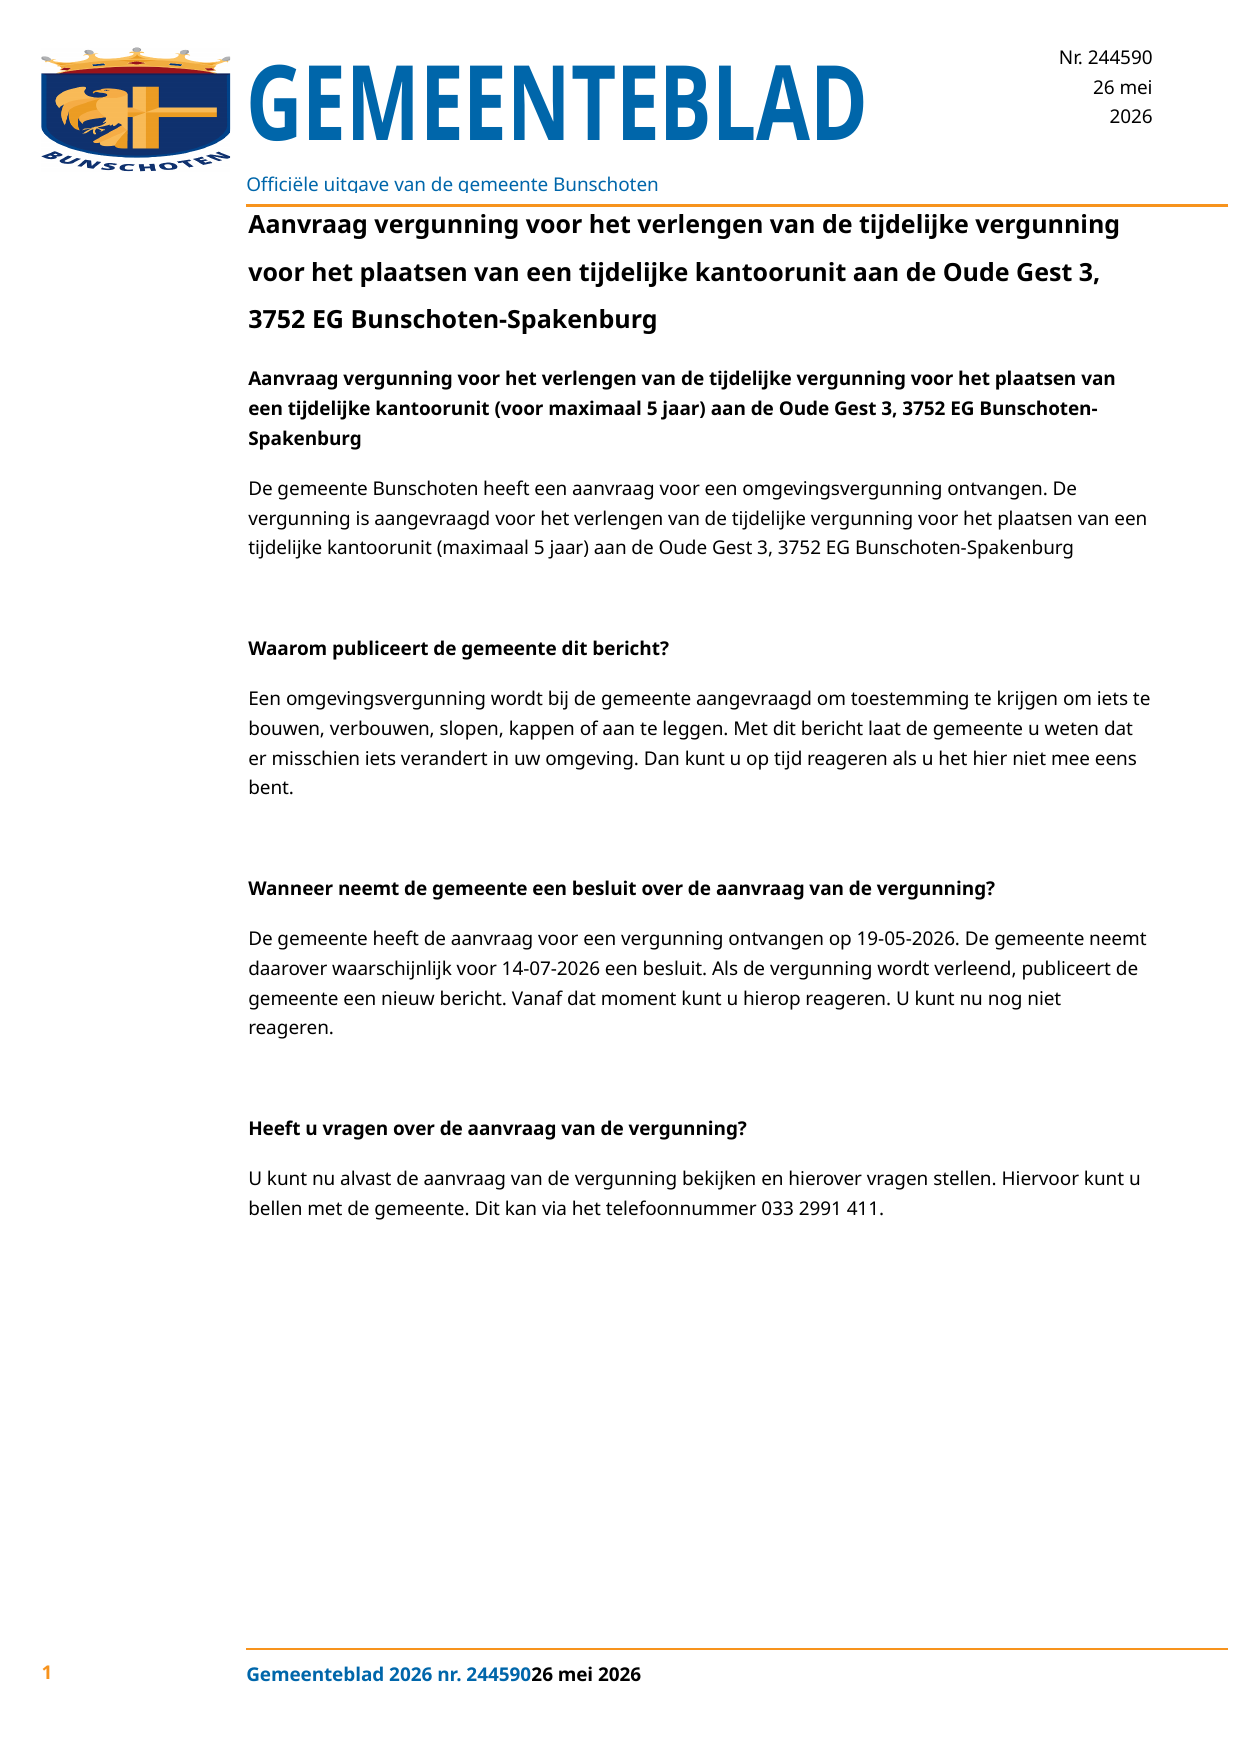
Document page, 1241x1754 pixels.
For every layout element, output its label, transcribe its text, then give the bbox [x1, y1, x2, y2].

text De gemeente Bunschoten heeft een aanvraag voor een omgevingsvergunning ontvangen. De vergunning is aangevraagd voor het verlengen van de tijdelijke vergunning voor het plaatsen van een tijdelijke kantoorunit (maximaal 5 jaar) aan de Oude Gest 3, 3752 EG Bunschoten-Spakenburg [248, 475, 1152, 560]
text Een omgevingsvergunning wordt bij de gemeente aangevraagd om toestemming te krijgen om iets te bouwen, verbouwen, slopen, kappen of aan te leggen. Met dit bericht laat de gemeente u weten dat er misschien iets verandert in uw omgeving. Dan kunt u op tijd reageren als u het hier niet mee eens bent. [248, 686, 1152, 800]
text Aanvraag vergunning voor het verlengen van de tijdelijke vergunning voor het plaatsen van een tijdelijke kantoorunit aan de Oude Gest 3, 3752 EG Bunschoten-Spakenburg [248, 207, 1152, 336]
text Waarom publiceert de gemeente dit bericht? [248, 635, 1152, 661]
text Wanneer neemt de gemeente een besluit over de aanvraag van de vergunning? [248, 875, 1152, 901]
picture [41, 47, 231, 172]
text De gemeente heeft de aanvraag voor een vergunning ontvangen op 19-05-2026. De gemeente neemt daarover waarschijnlijk voor 14-07-2026 een besluit. Als de vergunning wordt verleend, publiceert de gemeente een nieuw bericht. Vanaf dat moment kunt u hierop reageren. U kunt nu nog niet reageren. [248, 926, 1152, 1040]
text Heeft u vragen over de aanvraag van de vergunning? [248, 1115, 1152, 1141]
text U kunt nu alvast de aanvraag van de vergunning bekijken en hierover vragen stellen. Hiervoor kunt u bellen met de gemeente. Dit kan via het telefoonnummer 033 2991 411. [248, 1166, 1152, 1221]
text Aanvraag vergunning voor het verlengen van de tijdelijke vergunning voor het plaatsen van een tijdelijke kantoorunit (voor maximaal 5 jaar) aan de Oude Gest 3, 3752 EG Bunschoten-Spakenburg [248, 366, 1152, 450]
